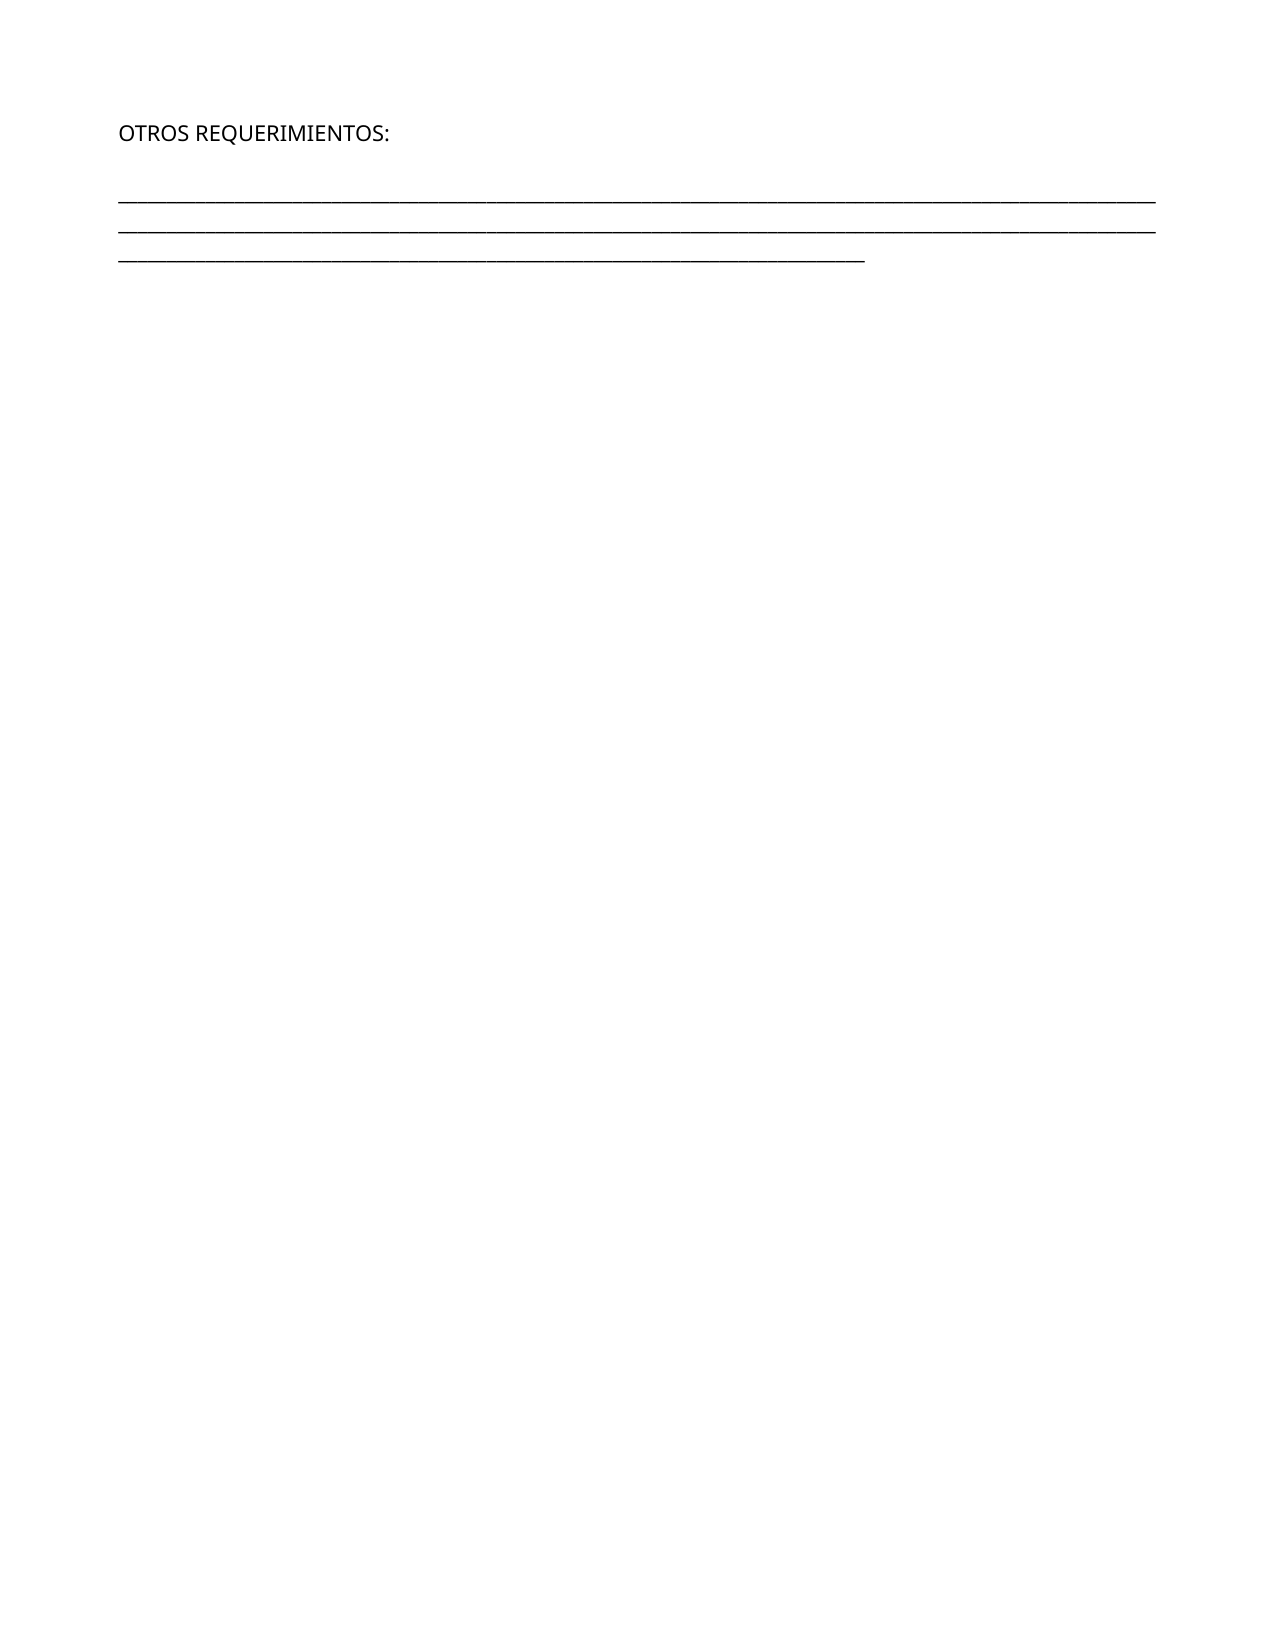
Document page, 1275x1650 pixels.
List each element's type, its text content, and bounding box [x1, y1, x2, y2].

subtitle OTROS REQUERIMIENTOS: [118, 118, 1157, 148]
subtitle ___________________________________________________________________________________________________________________________________________________________________________________________________________________________________________________________________________________________________ [118, 177, 1157, 266]
